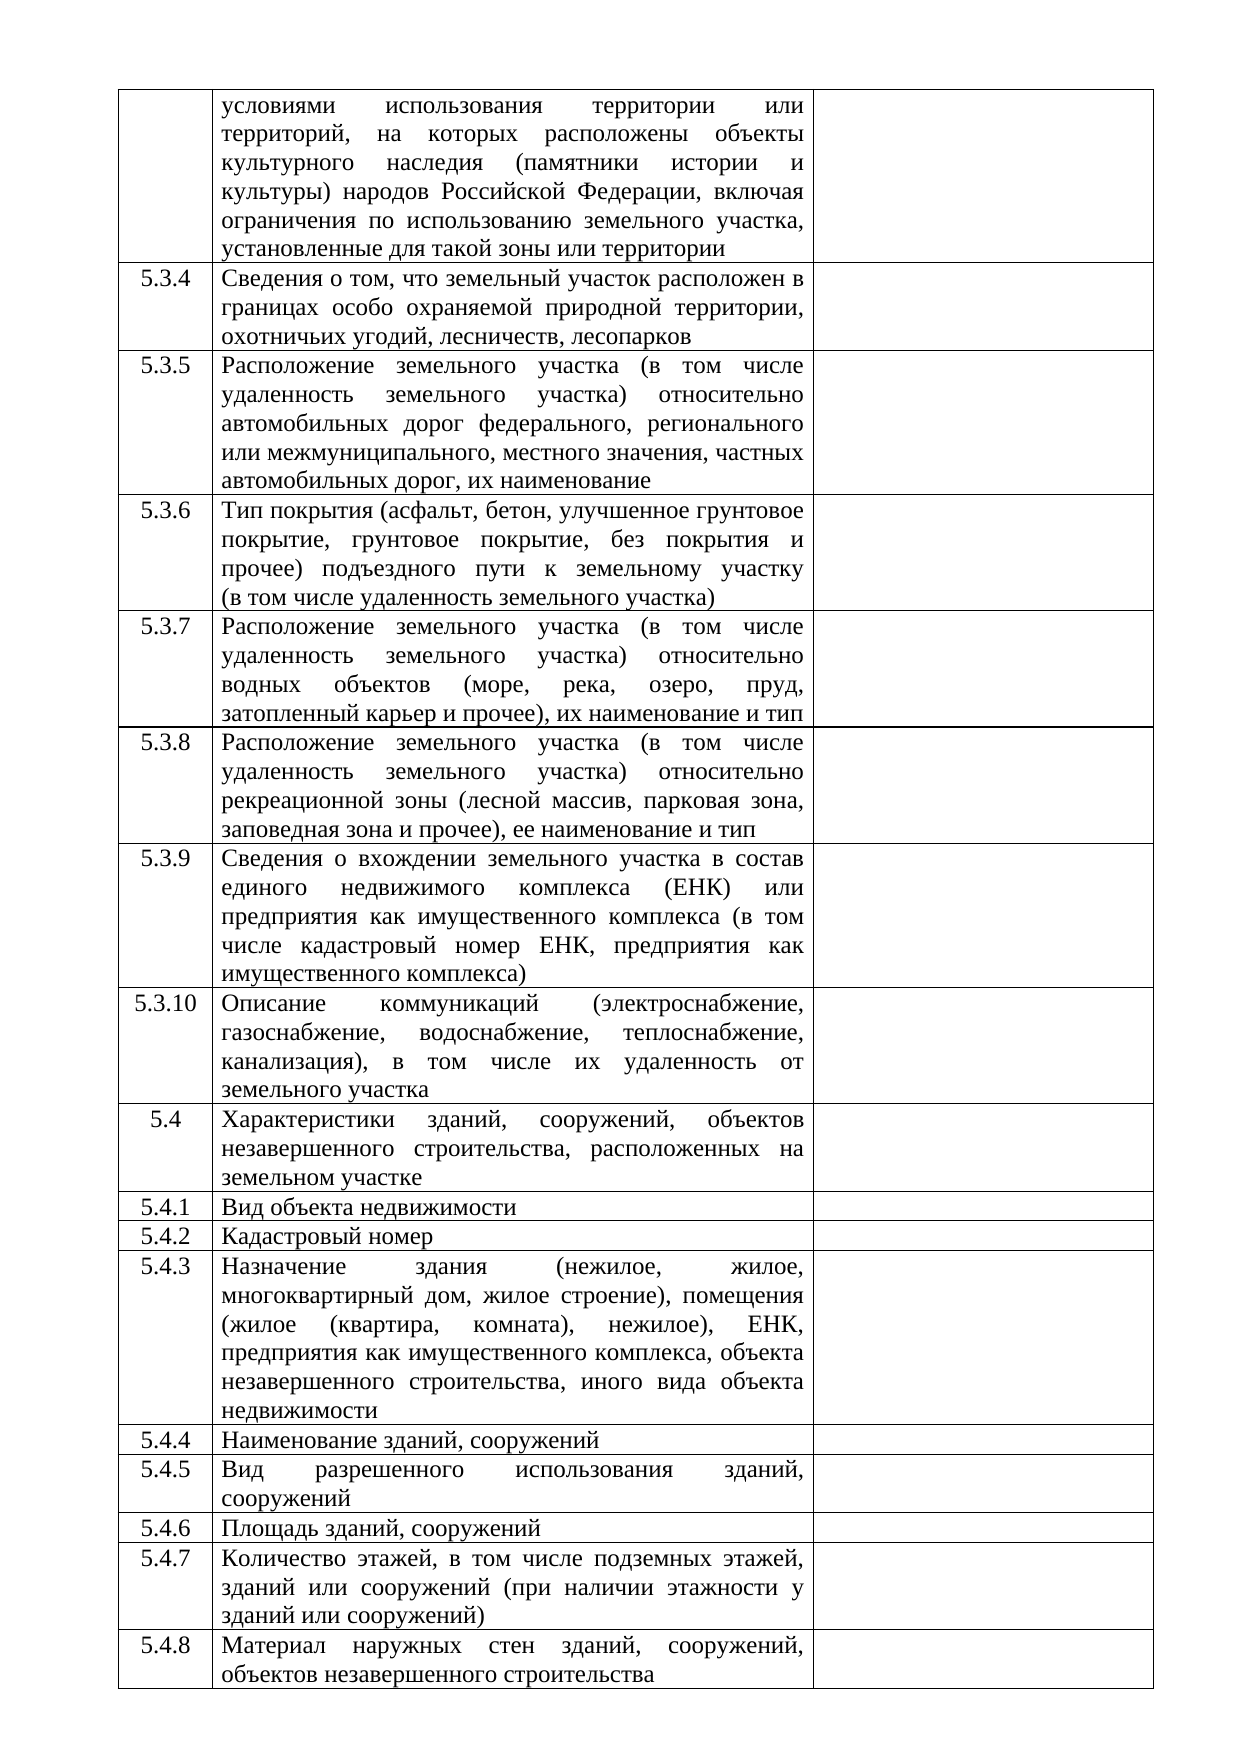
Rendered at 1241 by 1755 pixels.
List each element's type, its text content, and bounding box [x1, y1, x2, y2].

table_cell [814, 1192, 1153, 1220]
table_cell Характеристики зданий, сооружений, объектов незавершенного строительства, расположенных на земельном участке [213, 1104, 813, 1191]
table_cell 5.3.6 [119, 495, 212, 610]
table_cell [1154, 89, 1158, 262]
table_cell 5.3.10 [119, 988, 212, 1103]
table_cell 5.4.2 [119, 1221, 212, 1250]
table_cell [814, 495, 1153, 610]
table_cell [1154, 350, 1158, 494]
table_cell Вид объекта недвижимости [213, 1192, 813, 1220]
table_cell Сведения о том, что земельный участок расположен в границах особо охраняемой природной территории, охотничьих угодий, лесничеств, лесопарков [213, 263, 813, 349]
table_cell 5.3.7 [119, 611, 212, 726]
table_cell [814, 1630, 1153, 1688]
table_cell [1154, 1542, 1158, 1629]
table_cell 5.4.1 [119, 1192, 212, 1220]
table_cell 5.3.4 [119, 263, 212, 349]
table_cell [814, 844, 1153, 987]
table_cell [1154, 987, 1158, 1103]
table_cell [814, 1251, 1153, 1424]
table_cell [814, 988, 1153, 1103]
table_cell [1154, 1250, 1158, 1424]
table_cell [814, 90, 1153, 262]
table_cell [814, 351, 1153, 494]
table_cell [814, 611, 1153, 726]
table_cell 5.4.6 [119, 1513, 212, 1542]
table_cell [814, 728, 1153, 842]
table_cell Материал наружных стен зданий, сооружений, объектов незавершенного строительства [213, 1630, 813, 1688]
table_cell [814, 1543, 1153, 1629]
table_cell Тип покрытия (асфальт, бетон, улучшенное грунтовое покрытие, грунтовое покрытие, без покрытия и прочее) подъездного пути к земельному участку (в том числе удаленность земельного участка) [213, 495, 813, 610]
table_cell [814, 1104, 1153, 1191]
table_cell Наименование зданий, сооружений [213, 1425, 813, 1453]
table_cell [814, 263, 1153, 349]
table_cell [814, 1425, 1153, 1453]
table_cell 5.4.7 [119, 1543, 212, 1629]
table_cell [1154, 1424, 1158, 1453]
table_cell условиями использования территории или территорий, на которых расположены объекты культурного наследия (памятники истории и культуры) народов Российской Федерации, включая ограничения по использованию земельного участка, установленные для такой зоны или территории [213, 90, 813, 262]
table_cell [814, 1221, 1153, 1250]
table_cell [1154, 1191, 1158, 1220]
table_cell 5.3.5 [119, 351, 212, 494]
table_cell [814, 1455, 1153, 1512]
table_cell Расположение земельного участка (в том числе удаленность земельного участка) относительно рекреационной зоны (лесной массив, парковая зона, заповедная зона и прочее), ее наименование и тип [213, 728, 813, 842]
table_cell [1154, 262, 1158, 349]
table_cell [814, 1513, 1153, 1542]
table_cell [1154, 1629, 1158, 1688]
table_cell Описание коммуникаций (электроснабжение, газоснабжение, водоснабжение, теплоснабжение, канализация), в том числе их удаленность от земельного участка [213, 988, 813, 1103]
table_cell Кадастровый номер [213, 1221, 813, 1250]
table_cell [1154, 1220, 1158, 1250]
table_cell [1154, 1103, 1158, 1191]
table_cell [1154, 843, 1158, 987]
table_cell 5.4.5 [119, 1455, 212, 1512]
table_cell [1154, 1512, 1158, 1542]
table_cell [1154, 726, 1158, 842]
table_cell 5.4 [119, 1104, 212, 1191]
table_cell Сведения о вхождении земельного участка в состав единого недвижимого комплекса (ЕНК) или предприятия как имущественного комплекса (в том числе кадастровый номер ЕНК, предприятия как имущественного комплекса) [213, 844, 813, 987]
table_cell Вид разрешенного использования зданий, сооружений [213, 1455, 813, 1512]
table_cell 5.3.8 [119, 728, 212, 842]
table_cell [119, 90, 212, 262]
table_cell Площадь зданий, сооружений [213, 1513, 813, 1542]
table_cell Количество этажей, в том числе подземных этажей, зданий или сооружений (при наличии этажности у зданий или сооружений) [213, 1543, 813, 1629]
table_cell 5.4.3 [119, 1251, 212, 1424]
table_cell 5.3.9 [119, 844, 212, 987]
table_cell Назначение здания (нежилое, жилое, многоквартирный дом, жилое строение), помещения (жилое (квартира, комната), нежилое), ЕНК, предприятия как имущественного комплекса, объекта незавершенного строительства, иного вида объекта недвижимости [213, 1251, 813, 1424]
table_cell 5.4.8 [119, 1630, 212, 1688]
table_cell [1154, 610, 1158, 726]
table_cell Расположение земельного участка (в том числе удаленность земельного участка) относительно автомобильных дорог федерального, регионального или межмуниципального, местного значения, частных автомобильных дорог, их наименование [213, 351, 813, 494]
table_cell [1154, 1454, 1158, 1512]
table_cell 5.4.4 [119, 1425, 212, 1453]
table_cell [1154, 494, 1158, 610]
table_cell Расположение земельного участка (в том числе удаленность земельного участка) относительно водных объектов (море, река, озеро, пруд, затопленный карьер и прочее), их наименование и тип [213, 611, 813, 726]
